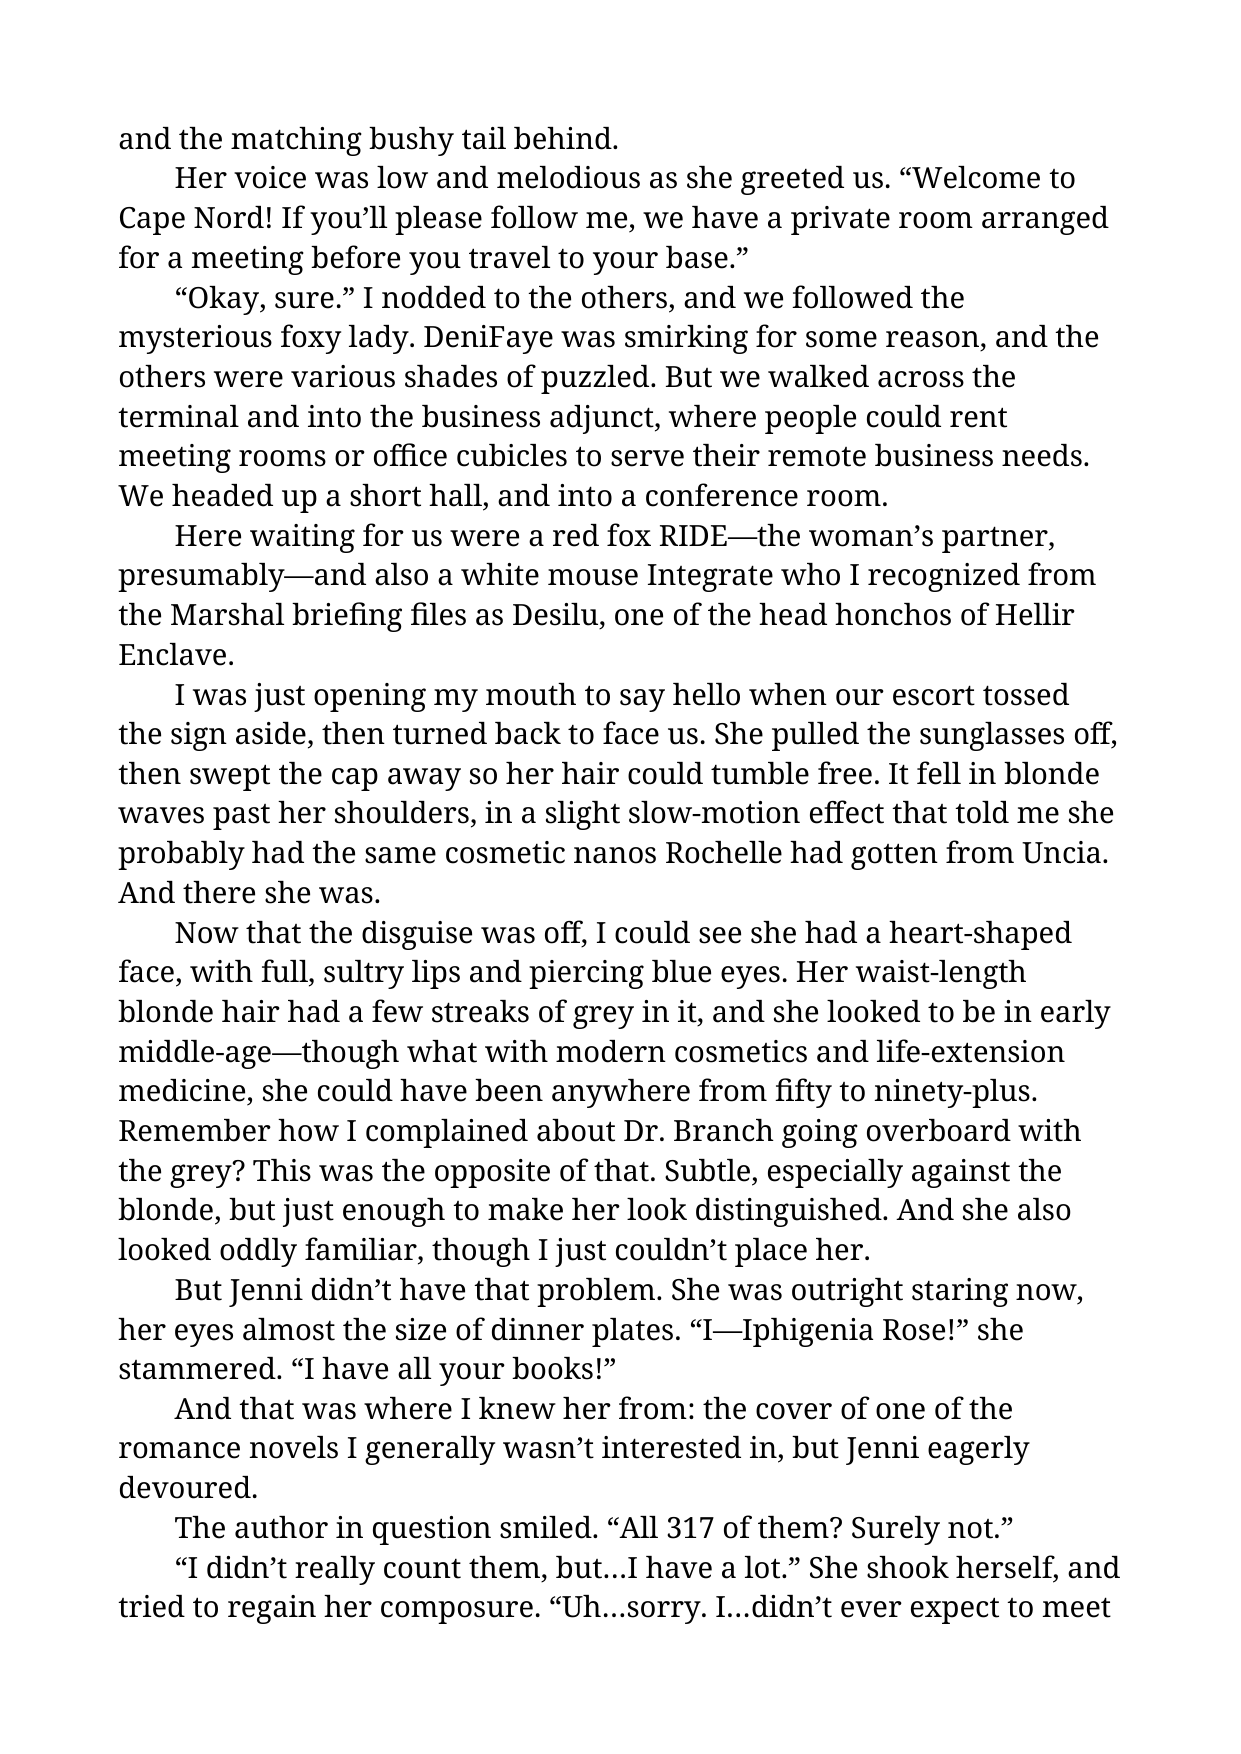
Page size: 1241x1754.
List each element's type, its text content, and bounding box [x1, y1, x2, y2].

text But Jenni didn’t have that problem. She was outright staring now, her eyes almost the size of dinner plates. “I—Iphigenia Rose!” she stammered. “I have all your books!” [118, 1269, 1122, 1388]
text I was just opening my mouth to say hello when our escort tossed the sign aside, then turned back to face us. She pulled the sunglasses off, then swept the cap away so her hair could tumble free. It fell in blonde waves past her shoulders, in a slight slow-motion effect that told me she probably had the same cosmetic nanos Rochelle had gotten from Uncia. And there she was. [118, 674, 1122, 912]
text “Okay, sure.” I nodded to the others, and we followed the mysterious foxy lady. DeniFaye was smirking for some reason, and the others were various shades of puzzled. But we walked across the terminal and into the business adjunct, where people could rent meeting rooms or office cubicles to serve their remote business needs. We headed up a short hall, and into a conference room. [118, 277, 1122, 515]
text The author in question smiled. “All 317 of them? Surely not.” [118, 1507, 1122, 1547]
text “I didn’t really count them, but…I have a lot.” She shook herself, and tried to regain her composure. “Uh…sorry. I…didn’t ever expect to meet [118, 1547, 1122, 1626]
text Now that the disguise was off, I could see she had a heart-shaped face, with full, sultry lips and piercing blue eyes. Her waist-length blonde hair had a few streaks of grey in it, and she looked to be in early middle-age—though what with modern cosmetics and life-extension medicine, she could have been anywhere from fifty to ninety-plus. Remember how I complained about Dr. Branch going overboard with the grey? This was the opposite of that. Subtle, especially against the blonde, but just enough to make her look distinguished. And she also looked oddly familiar, though I just couldn’t place her. [118, 912, 1122, 1269]
text and the matching bushy tail behind. [118, 118, 1122, 158]
text And that was where I knew her from: the cover of one of the romance novels I generally wasn’t interested in, but Jenni eagerly devoured. [118, 1388, 1122, 1507]
text Here waiting for us were a red fox RIDE—the woman’s partner, presumably—and also a white mouse Integrate who I recognized from the Marshal briefing files as Desilu, one of the head honchos of Hellir Enclave. [118, 515, 1122, 674]
text Her voice was low and melodious as she greeted us. “Welcome to Cape Nord! If you’ll please follow me, we have a private room arranged for a meeting before you travel to your base.” [118, 158, 1122, 277]
